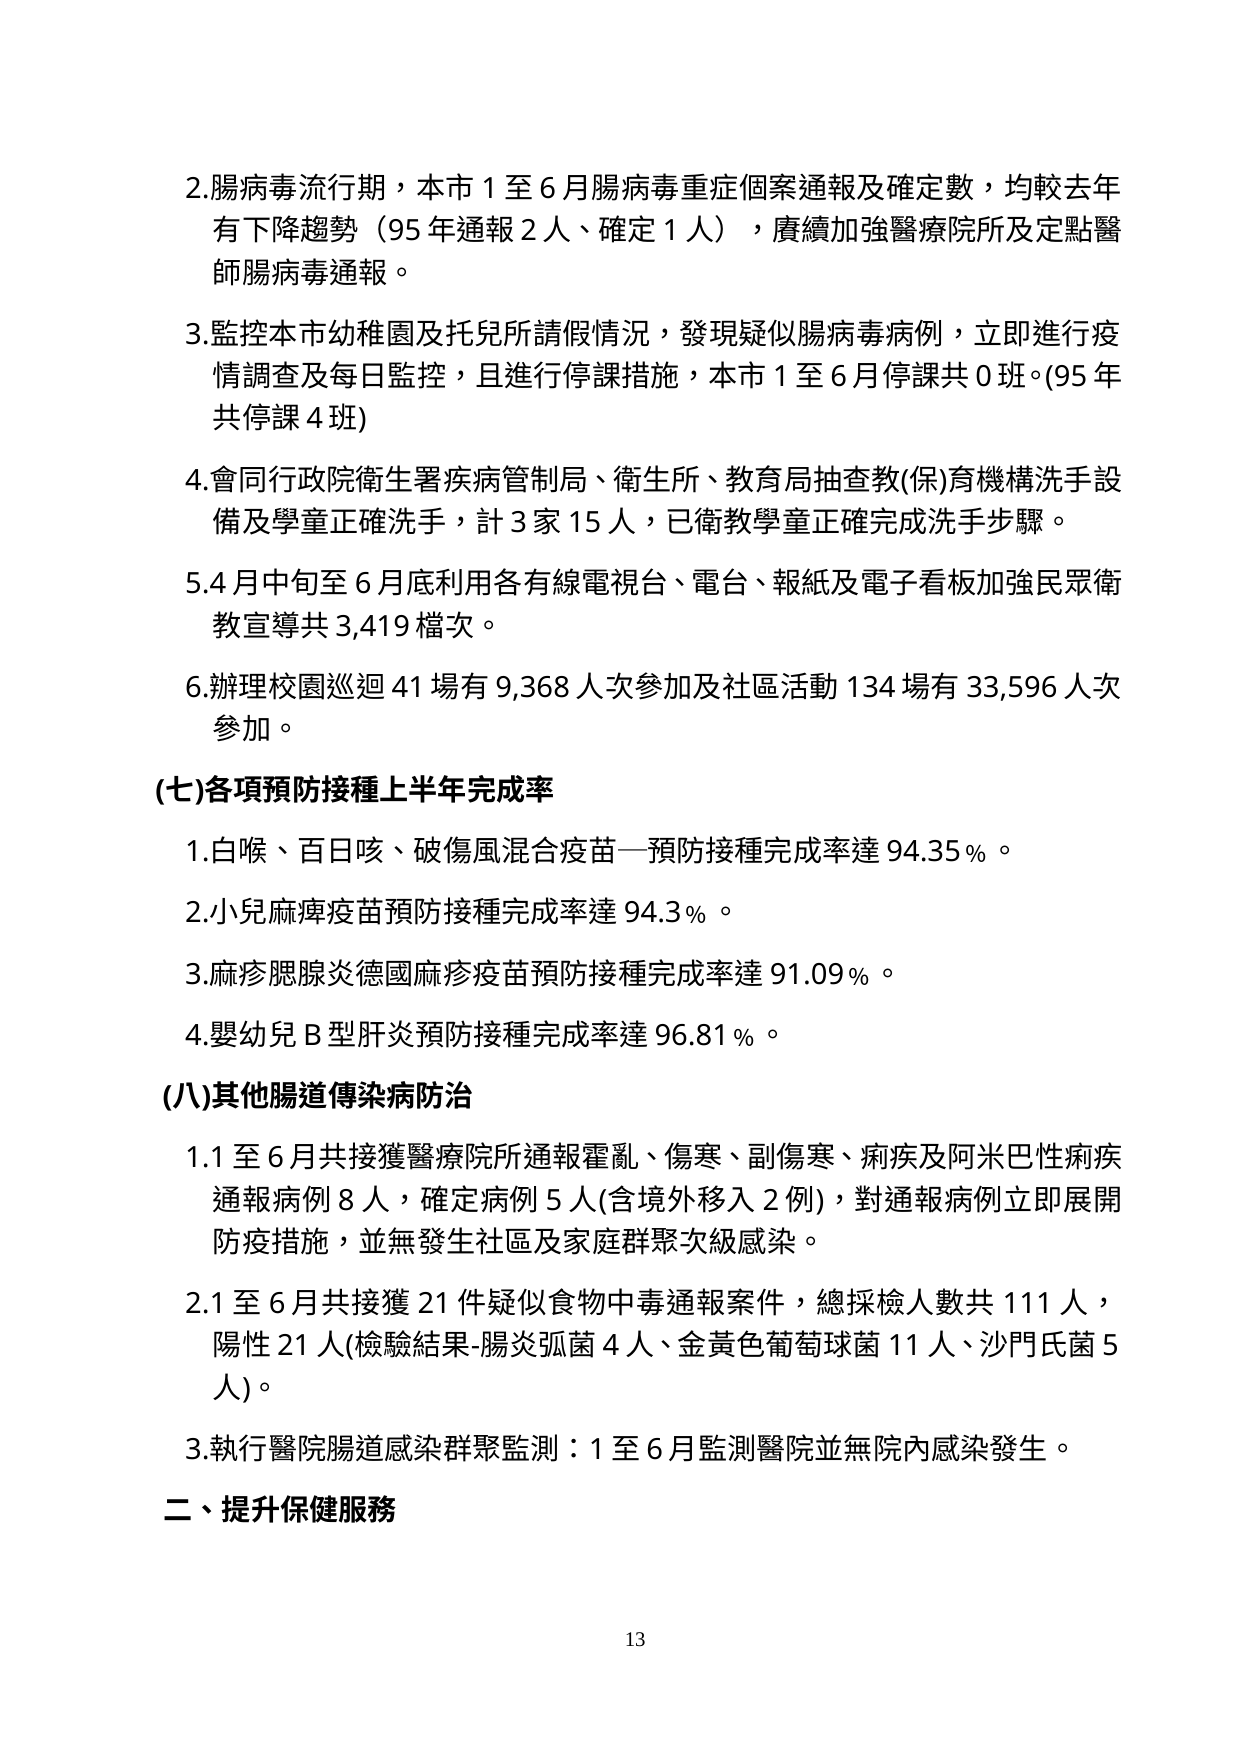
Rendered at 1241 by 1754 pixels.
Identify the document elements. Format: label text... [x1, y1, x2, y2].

text (七)各項預防接種上半年完成率 [148, 767, 1122, 809]
text 4.嬰幼兒B型肝炎預防接種完成率達96.81﹪。 [185, 1011, 1122, 1054]
text 3.執行醫院腸道感染群聚監測：1至6月監測醫院並無院內感染發生。 [185, 1425, 1122, 1468]
text 2.小兒麻痺疫苗預防接種完成率達94.3﹪。 [185, 889, 1122, 931]
text 6.辦理校園巡迴41場有9,368人次參加及社區活動134場有33,596人次參加。 [185, 663, 1122, 748]
text 3.監控本市幼稚園及托兒所請假情況，發現疑似腸病毒病例，立即進行疫情調查及每日監控，且進行停課措施，本市1至6月停課共0班。(95年共停課4班) [185, 310, 1122, 437]
text 1.白喉、百日咳、破傷風混合疫苗─預防接種完成率達94.35﹪。 [185, 828, 1122, 870]
text (八)其他腸道傳染病防治 [162, 1072, 1122, 1115]
text 5.4月中旬至6月底利用各有線電視台、電台、報紙及電子看板加強民眾衛教宣導共3,419檔次。 [185, 560, 1122, 644]
text 4.會同行政院衛生署疾病管制局、衛生所、教育局抽查教(保)育機構洗手設備及學童正確洗手，計3家15人，已衛教學童正確完成洗手步驟。 [185, 456, 1122, 541]
text 3.麻疹腮腺炎德國麻疹疫苗預防接種完成率達91.09﹪。 [185, 950, 1122, 993]
text 1.1至6月共接獲醫療院所通報霍亂、傷寒、副傷寒、痢疾及阿米巴性痢疾通報病例8人，確定病例5人(含境外移入2例)，對通報病例立即展開防疫措施，並無發生社區及家庭群聚次級感染。 [185, 1134, 1122, 1261]
text 2.1至6月共接獲21件疑似食物中毒通報案件，總採檢人數共111人，陽性21人(檢驗結果-腸炎弧菌4人、金黃色葡萄球菌11人、沙門氏菌5人)。 [185, 1279, 1118, 1407]
text 2.腸病毒流行期，本市1至6月腸病毒重症個案通報及確定數，均較去年有下降趨勢（95年通報2人、確定1人），賡續加強醫療院所及定點醫師腸病毒通報。 [185, 164, 1122, 292]
text 二、提升保健服務 [163, 1487, 1122, 1529]
